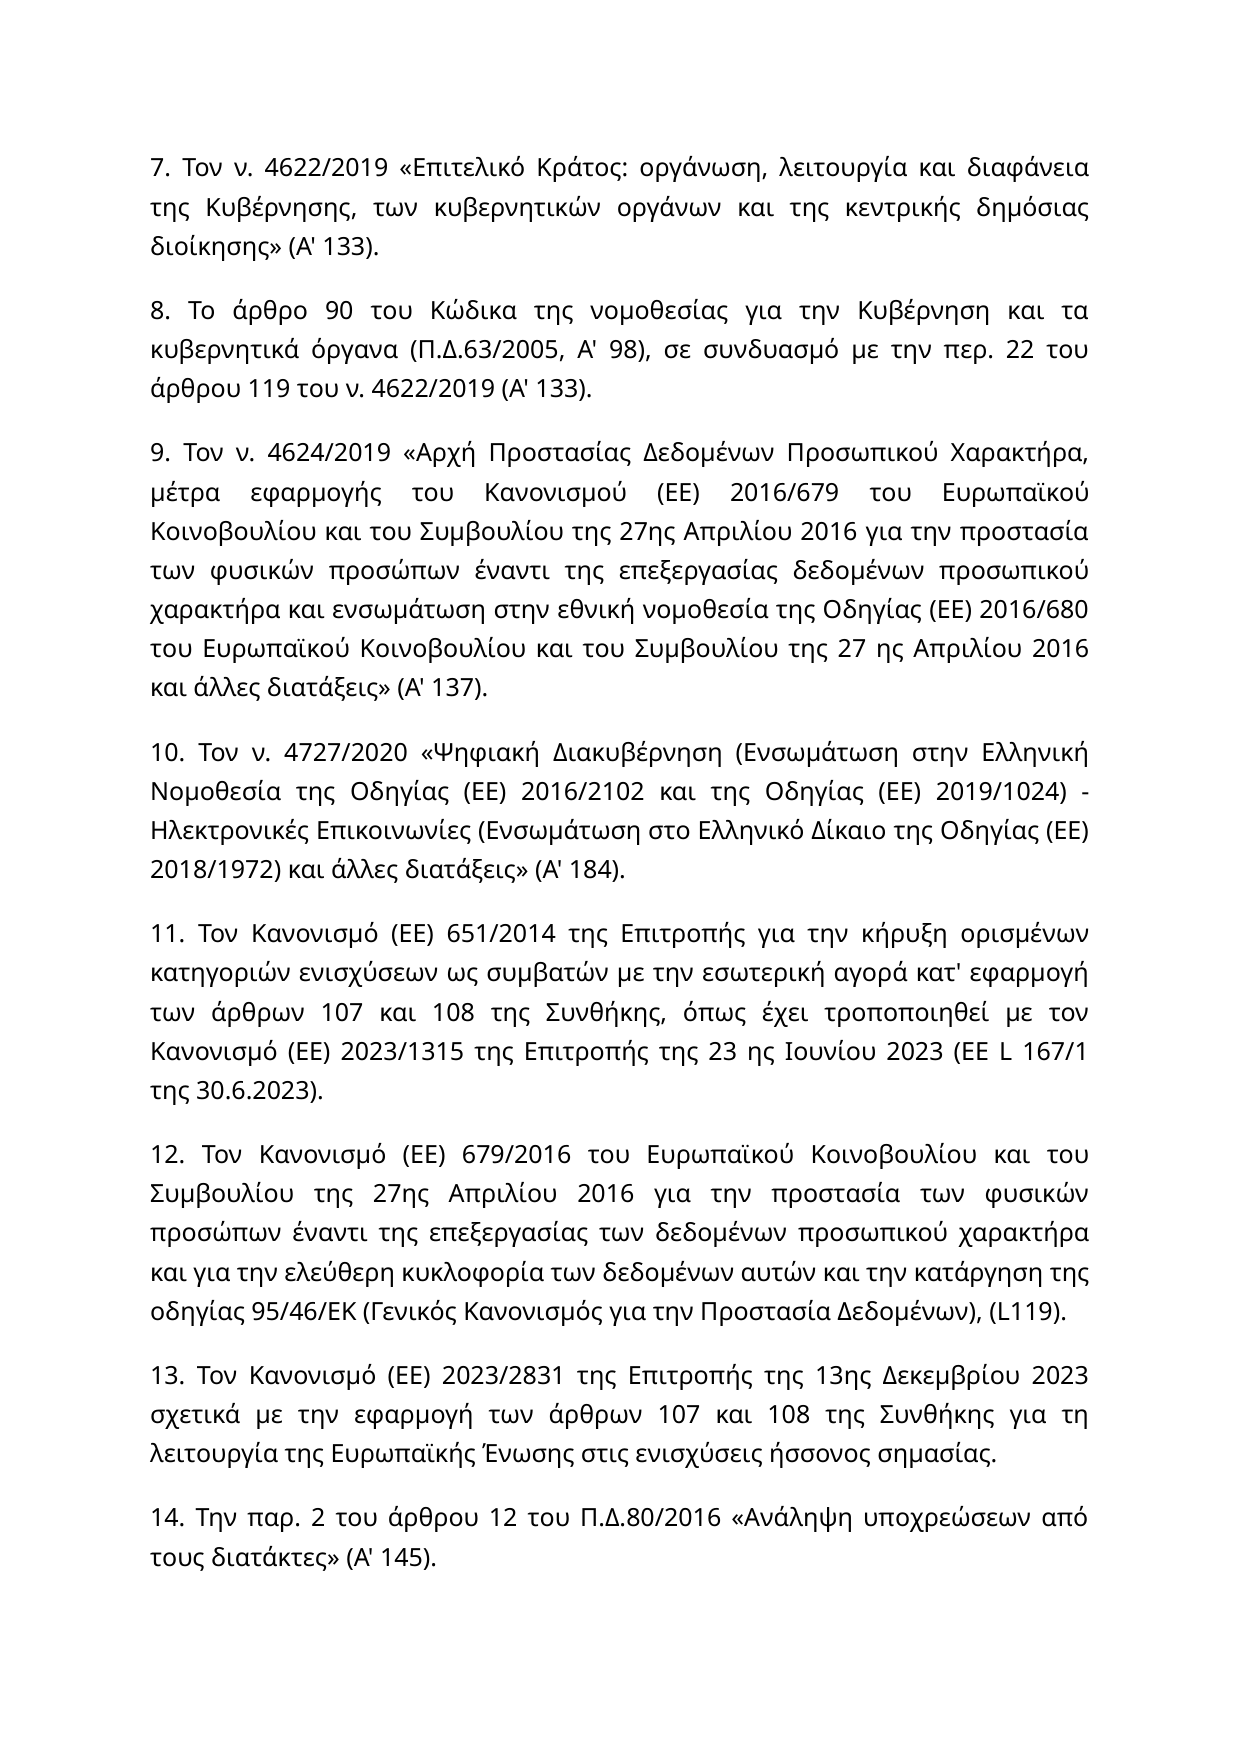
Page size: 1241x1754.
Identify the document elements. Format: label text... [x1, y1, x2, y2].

text 14. Την παρ. 2 του άρθρου 12 του Π.Δ.80/2016 «Ανάληψη υποχρεώσεων από τους διατάκτες» (Α' 145). [150, 1500, 1090, 1573]
text 13. Τον Κανονισμό (ΕΕ) 2023/2831 της Επιτροπής της 13ης Δεκεμβρίου 2023 σχετικά με την εφαρμογή των άρθρων 107 και 108 της Συνθήκης για τη λειτουργία της Ευρωπαϊκής Ένωσης στις ενισχύσεις ήσσονος σημασίας. [150, 1357, 1090, 1470]
text 10. Τον ν. 4727/2020 «Ψηφιακή Διακυβέρνηση (Ενσωμάτωση στην Ελληνική Νομοθεσία της Οδηγίας (ΕΕ) 2016/2102 και της Οδηγίας (ΕΕ) 2019/1024) - Ηλεκτρονικές Επικοινωνίες (Ενσωμάτωση στο Ελληνικό Δίκαιο της Οδηγίας (ΕΕ) 2018/1972) και άλλες διατάξεις» (Α' 184). [150, 734, 1090, 886]
text 8. Το άρθρο 90 του Κώδικα της νομοθεσίας για την Κυβέρνηση και τα κυβερνητικά όργανα (Π.Δ.63/2005, Α' 98), σε συνδυασμό με την περ. 22 του άρθρου 119 του ν. 4622/2019 (Α' 133). [150, 292, 1090, 405]
text 7. Τον ν. 4622/2019 «Επιτελικό Κράτος: οργάνωση, λειτουργία και διαφάνεια της Κυβέρνησης, των κυβερνητικών οργάνων και της κεντρικής δημόσιας διοίκησης» (Α' 133). [150, 150, 1090, 262]
text 12. Τον Κανονισμό (ΕΕ) 679/2016 του Ευρωπαϊκού Κοινοβουλίου και του Συμβουλίου της 27ης Απριλίου 2016 για την προστασία των φυσικών προσώπων έναντι της επεξεργασίας των δεδομένων προσωπικού χαρακτήρα και για την ελεύθερη κυκλοφορία των δεδομένων αυτών και την κατάργηση της οδηγίας 95/46/ΕΚ (Γενικός Κανονισμός για την Προστασία Δεδομένων), (L119). [150, 1137, 1090, 1327]
text 9. Τον ν. 4624/2019 «Αρχή Προστασίας Δεδομένων Προσωπικού Χαρακτήρα, μέτρα εφαρμογής του Κανονισμού (ΕΕ) 2016/679 του Ευρωπαϊκού Κοινοβουλίου και του Συμβουλίου της 27ης Απριλίου 2016 για την προστασία των φυσικών προσώπων έναντι της επεξεργασίας δεδομένων προσωπικού χαρακτήρα και ενσωμάτωση στην εθνική νομοθεσία της Οδηγίας (ΕΕ) 2016/680 του Ευρωπαϊκού Κοινοβουλίου και του Συμβουλίου της 27 ης Απριλίου 2016 και άλλες διατάξεις» (Α' 137). [150, 435, 1090, 704]
text 11. Τον Κανονισμό (ΕΕ) 651/2014 της Επιτροπής για την κήρυξη ορισμένων κατηγοριών ενισχύσεων ως συμβατών με την εσωτερική αγορά κατ' εφαρμογή των άρθρων 107 και 108 της Συνθήκης, όπως έχει τροποποιηθεί με τον Κανονισμό (ΕΕ) 2023/1315 της Επιτροπής της 23 ης Ιουνίου 2023 (EE L 167/1 της 30.6.2023). [150, 916, 1090, 1107]
